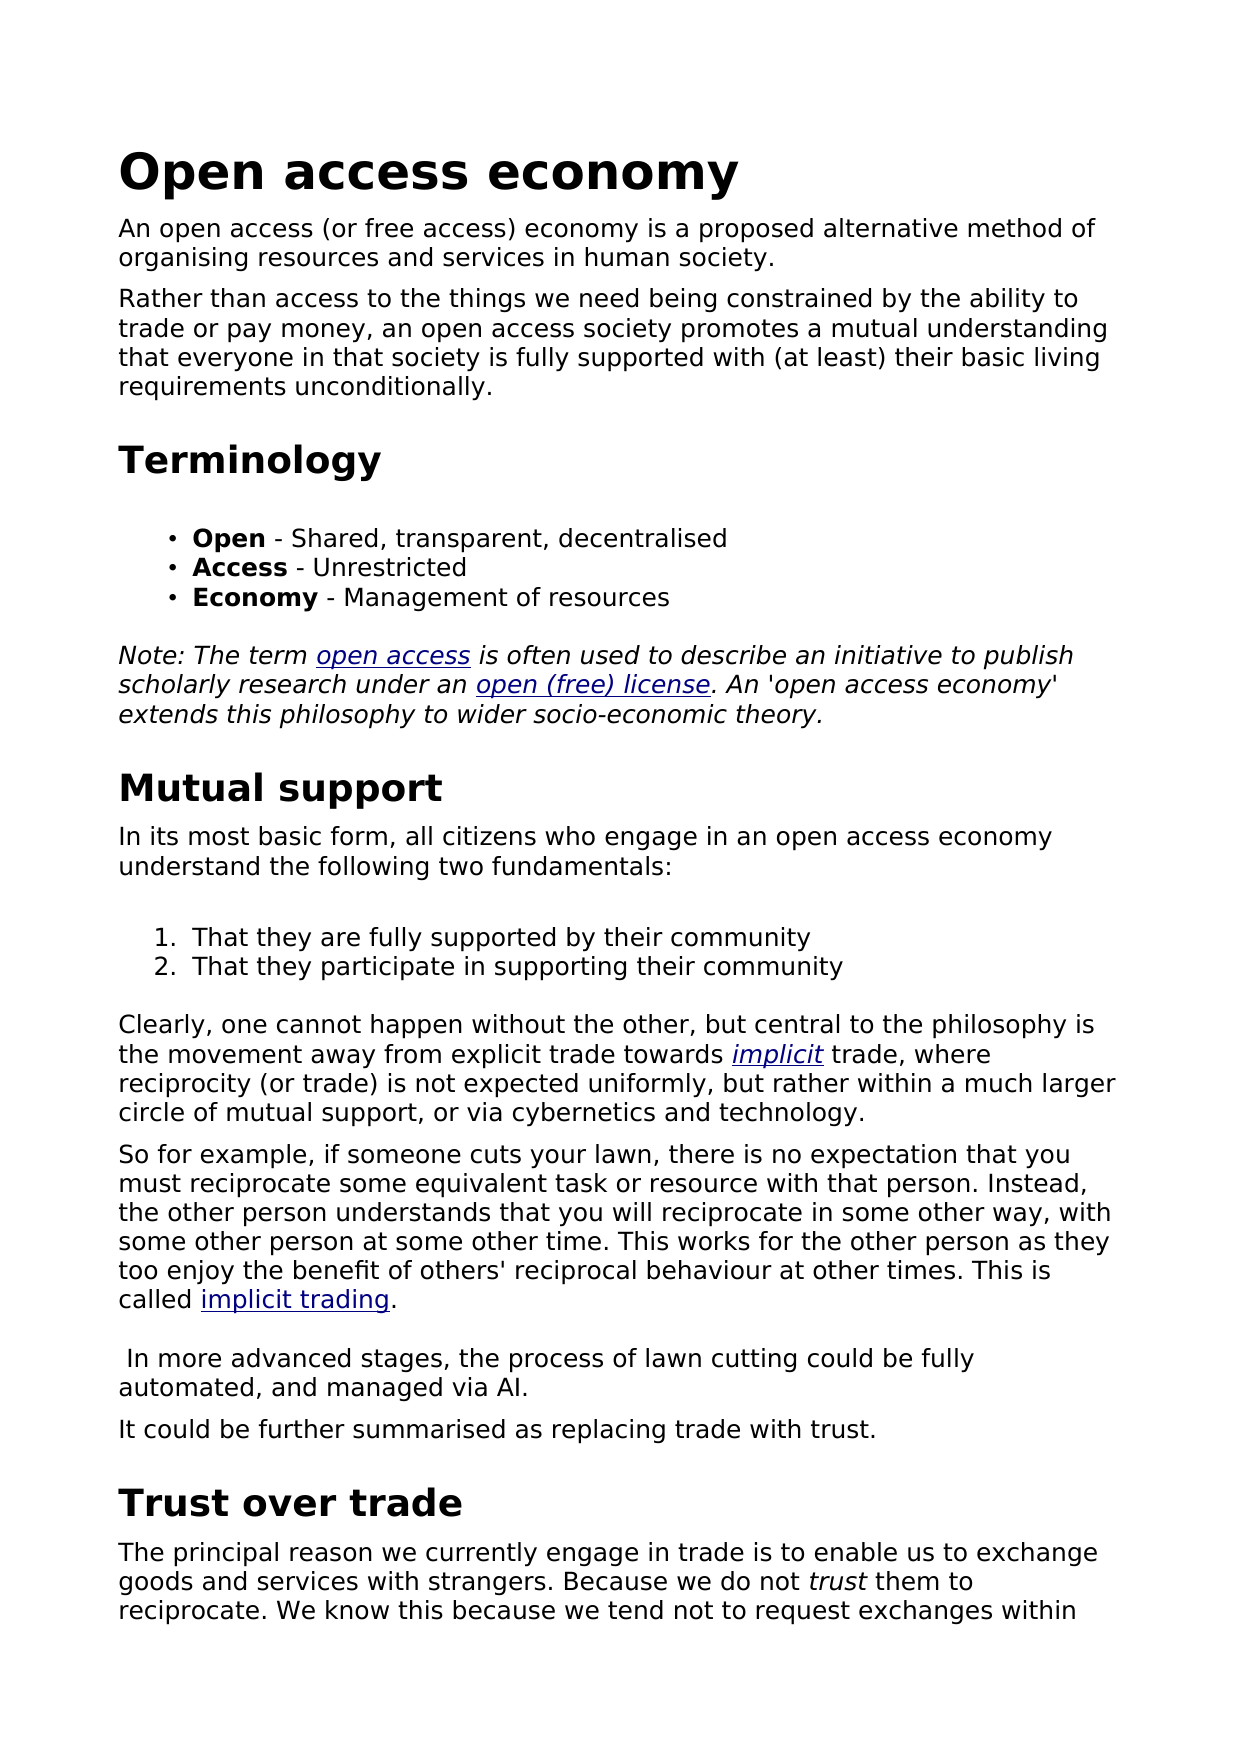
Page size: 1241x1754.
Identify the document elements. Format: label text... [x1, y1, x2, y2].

text Note: The term open access is often used to describe an initiative to publish scholarly research under an open (free) license. An 'open access economy' extends this philosophy to wider socio-economic theory. [118, 641, 1122, 729]
text In its most basic form, all citizens who engage in an open access economy understand the following two fundamentals: [118, 823, 1122, 881]
list Open - Shared, transparent, decentralised [177, 524, 1122, 554]
text Rather than access to the things we need being constrained by the ability to trade or pay money, an open access society promotes a mutual understanding that everyone in that society is fully supported with (at least) their basic living requirements unconditionally. [118, 285, 1122, 401]
text The principal reason we currently engage in trade is to enable us to exchange goods and services with strangers. Because we do not trust them to reciprocate. We know this because we tend not to request exchanges within [118, 1538, 1122, 1625]
list Economy - Management of resources [177, 583, 1122, 612]
text Clearly, one cannot happen without the other, but central to the philosophy is the movement away from explicit trade towards implicit trade, where reciprocity (or trade) is not expected uniformly, but rather within a much larger circle of mutual support, or via cybernetics and technology. [118, 1011, 1122, 1127]
list Access - Unrestricted [177, 554, 1122, 583]
subtitle Terminology [118, 439, 1122, 482]
text An open access (or free access) economy is a proposed alternative method of organising resources and services in human society. [118, 214, 1122, 272]
subtitle Mutual support [118, 766, 1122, 810]
text It could be further summarised as replacing trade with trust. [118, 1415, 1122, 1444]
subtitle Trust over trade [118, 1482, 1122, 1525]
subtitle Open access economy [118, 143, 1122, 201]
text So for example, if someone cuts your lawn, there is no expectation that you must reciprocate some equivalent task or resource with that person. Instead, the other person understands that you will reciprocate in some other way, with some other person at some other time. This works for the other person as they too enjoy the benefit of others' reciprocal behaviour at other times. This is called implicit trading. In more advanced stages, the process of lawn cutting could be fully automated, and managed via AI. [118, 1140, 1122, 1402]
list That they are fully supported by their community [177, 923, 1122, 952]
list That they participate in supporting their community [177, 952, 1122, 981]
